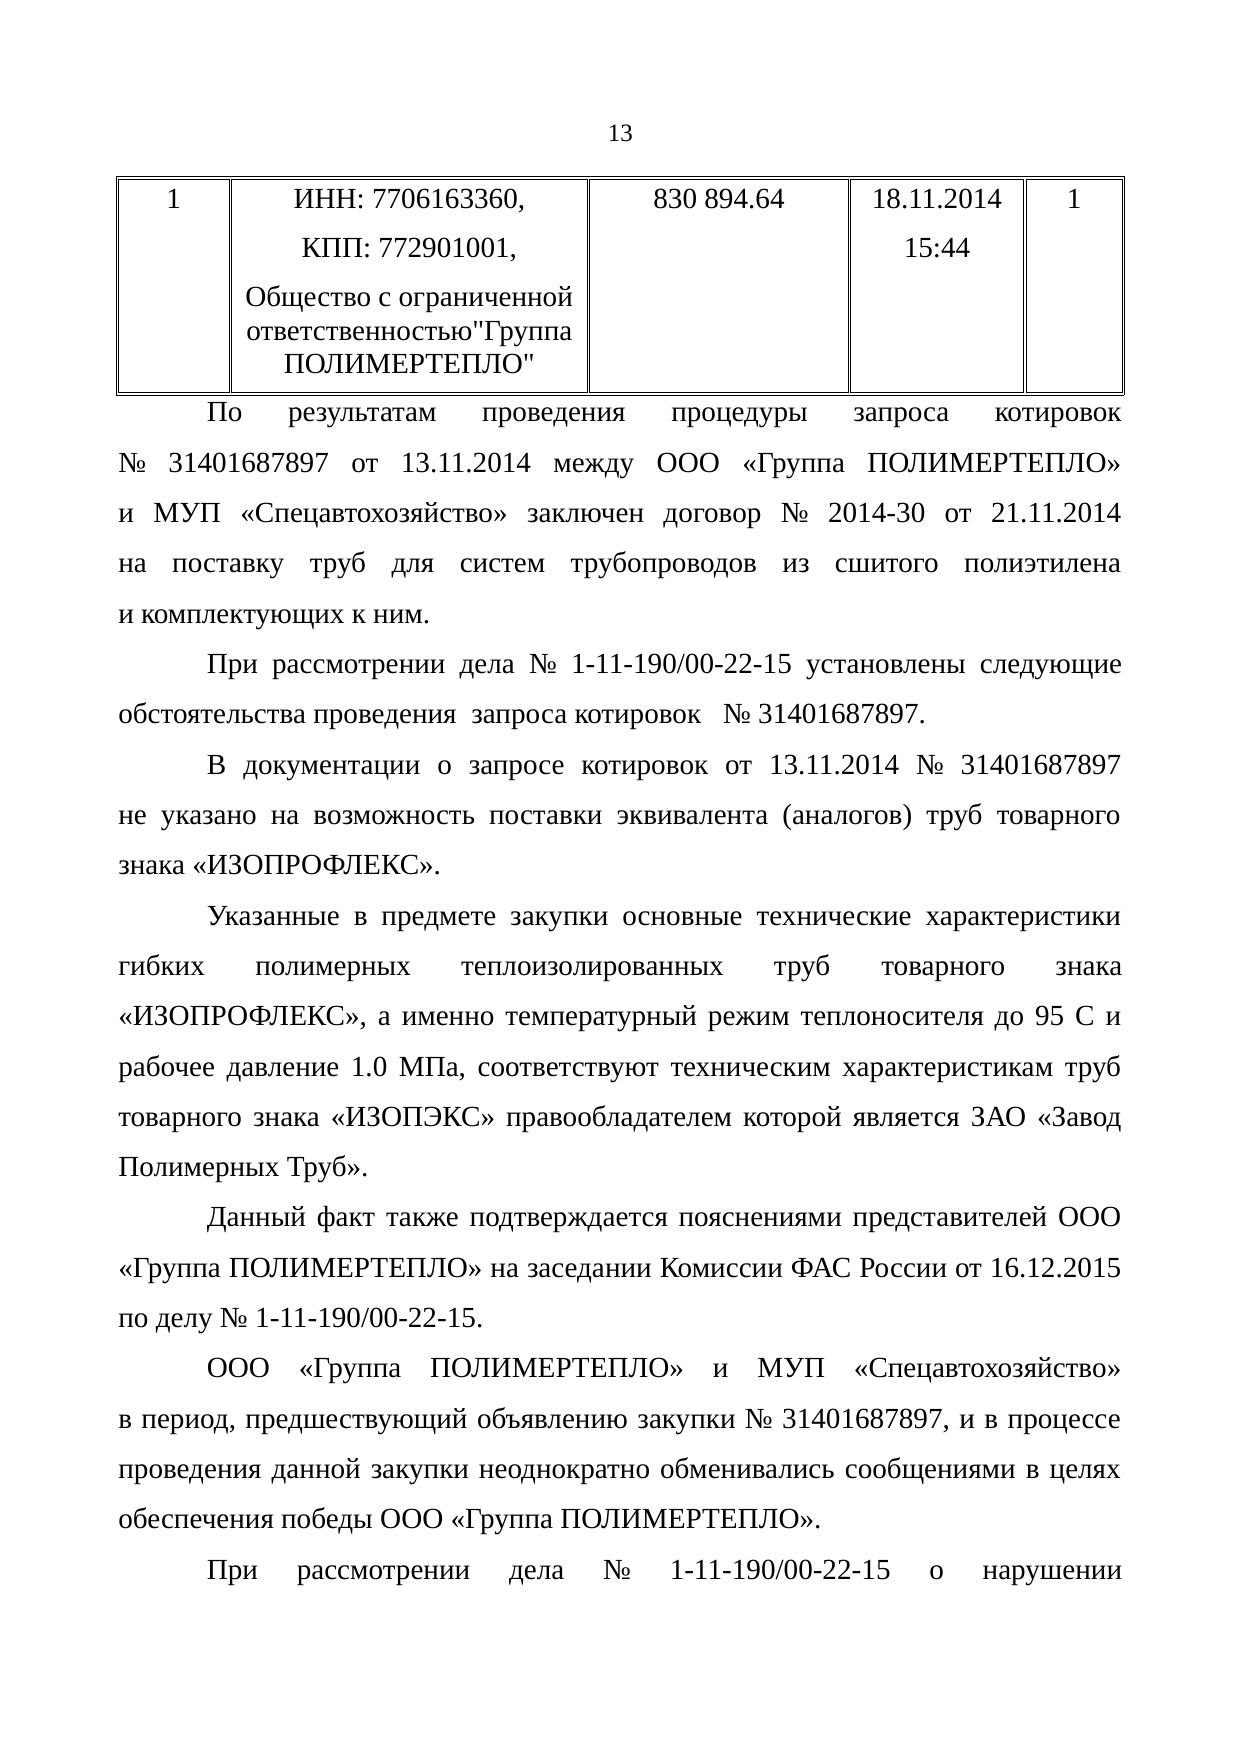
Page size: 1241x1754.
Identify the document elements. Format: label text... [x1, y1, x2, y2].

table_cell 1 [119, 180, 229, 392]
table_cell 18.11.2014 15:44 [851, 180, 1023, 392]
text В документации о запросе котировок от 13.11.2014 № 31401687897 не указано на возможность поставки эквивалента (аналогов) труб товарного знака «ИЗОПРОФЛЕКС». [118, 747, 1122, 881]
table_cell 1 [1027, 180, 1122, 392]
table_cell ИНН: 7706163360, КПП: 772901001, Общество с ограниченной ответственностью"Группа ПОЛИМЕРТЕПЛО" [232, 180, 587, 392]
text При рассмотрении дела № 1-11-190/00-22-15 о нарушении [118, 1552, 1122, 1585]
text Данный факт также подтверждается пояснениями представителей ООО «Группа ПОЛИМЕРТЕПЛО» на заседании Комиссии ФАС России от 16.12.2015 по делу № 1-11-190/00-22-15. [118, 1199, 1122, 1334]
table_cell 830 894.64 [590, 180, 848, 392]
text По результатам проведения процедуры запроса котировок № 31401687897 от 13.11.2014 между ООО «Группа ПОЛИМЕРТЕПЛО» и МУП «Спецавтохозяйство» заключен договор № 2014-30 от 21.11.2014 на поставку труб для систем трубопроводов из сшитого полиэтилена и комплектующих к ним. [118, 396, 1122, 629]
text При рассмотрении дела № 1-11-190/00-22-15 установлены следующие обстоятельства проведения запроса котировок № 31401687897. [118, 646, 1122, 730]
text ООО «Группа ПОЛИМЕРТЕПЛО» и МУП «Спецавтохозяйство» в период, предшествующий объявлению закупки № 31401687897, и в процессе проведения данной закупки неоднократно обменивались сообщениями в целях обеспечения победы ООО «Группа ПОЛИМЕРТЕПЛО». [118, 1351, 1122, 1535]
text Указанные в предмете закупки основные технические характеристики гибких полимерных теплоизолированных труб товарного знака «ИЗОПРОФЛЕКС», а именно температурный режим теплоносителя до 95 С и рабочее давление 1.0 МПа, соответствуют техническим характеристикам труб товарного знака «ИЗОПЭКС» правообладателем которой является ЗАО «Завод Полимерных Труб». [118, 898, 1122, 1183]
